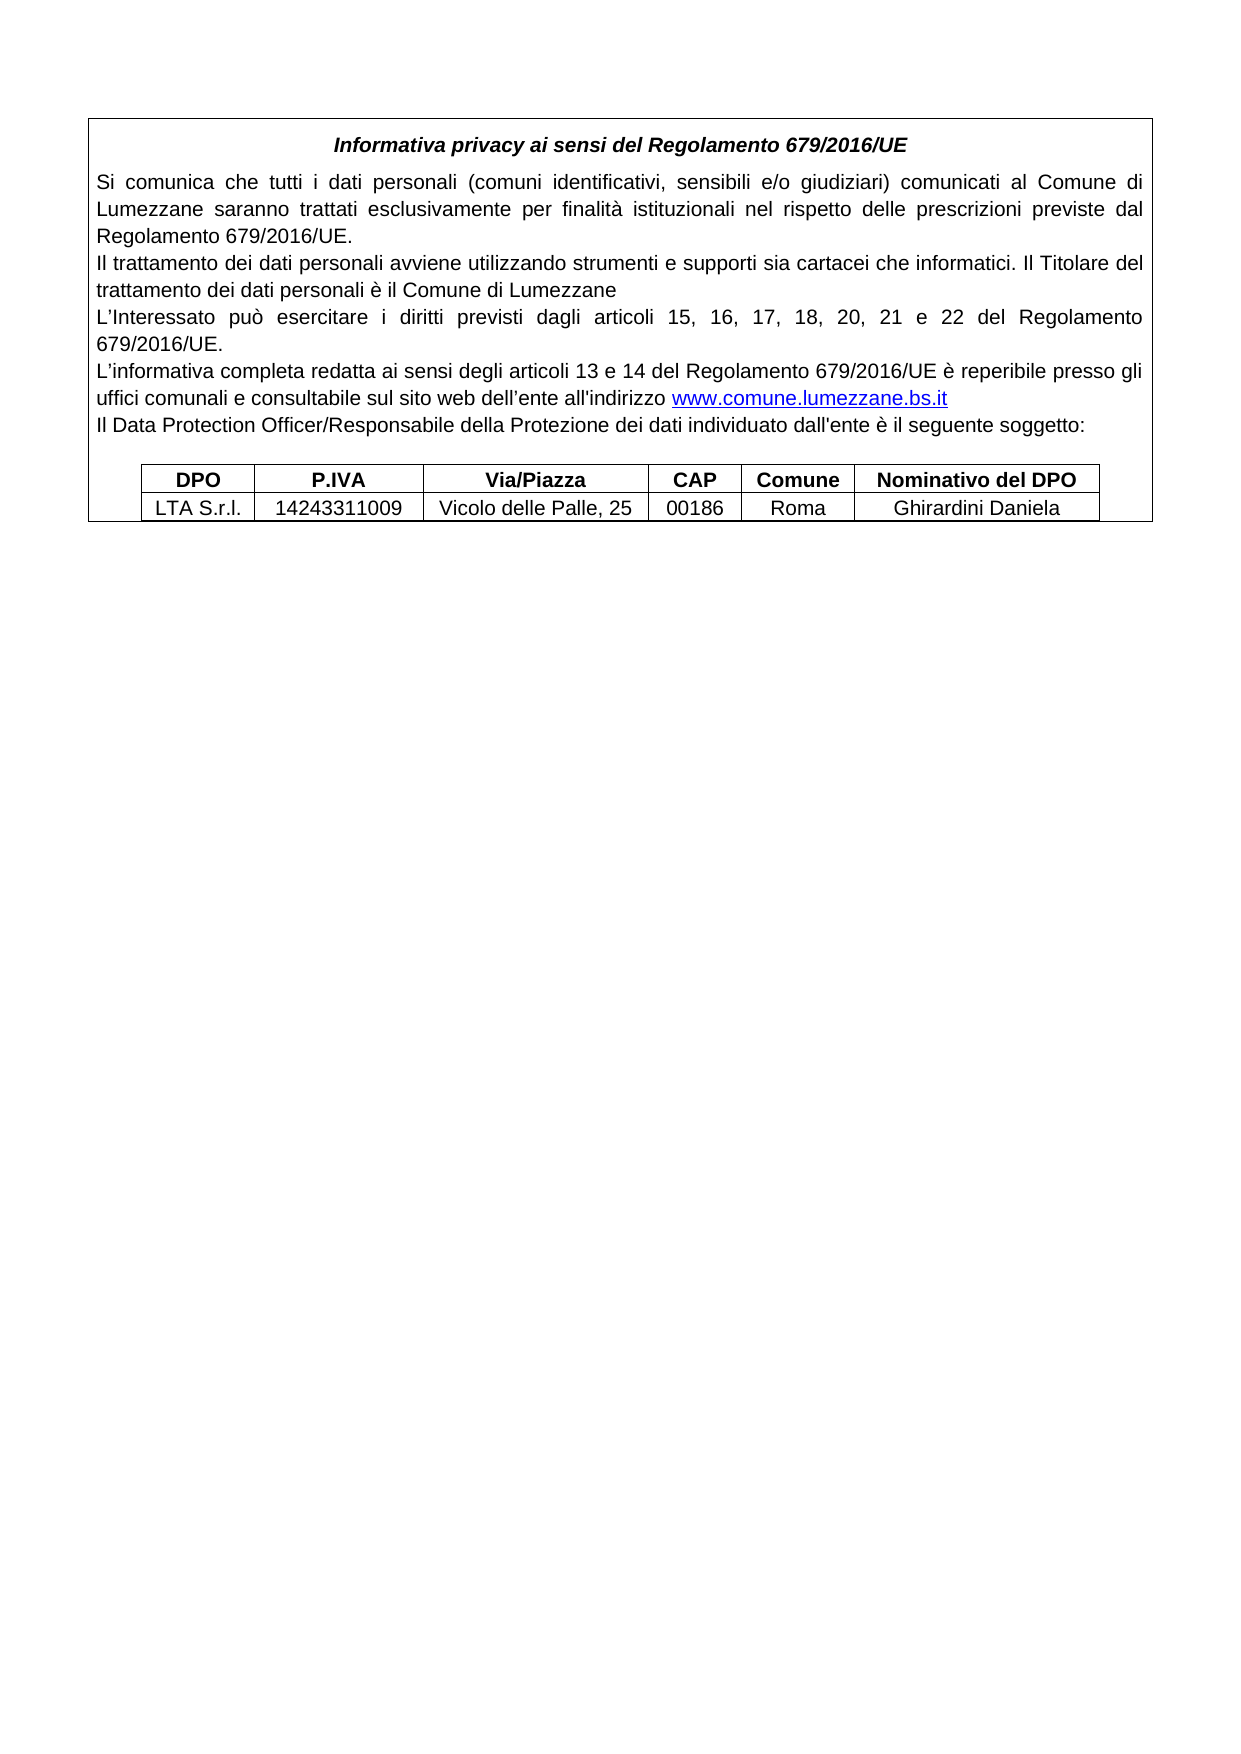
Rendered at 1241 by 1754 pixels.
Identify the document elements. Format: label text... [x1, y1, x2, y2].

table_header CAP [649, 465, 741, 492]
table_cell Roma [742, 493, 854, 520]
table_cell LTA S.r.l. [142, 493, 254, 520]
table_header Via/Piazza [424, 465, 648, 492]
table_cell Vicolo delle Palle, 25 [424, 493, 648, 520]
table_header P.IVA [255, 465, 423, 492]
table_cell 14243311009 [255, 493, 423, 520]
table_cell Ghirardini Daniela [855, 493, 1099, 520]
table_cell 00186 [649, 493, 741, 520]
table_header Nominativo del DPO [855, 465, 1099, 492]
table_header Informativa privacy ai sensi del Regolamento 679/2016/UE Si comunica che tutti i dati personali (comuni identificativi, sensibili e/o giudiziari) comunicati al Comune di Lumezzane saranno trattati esclusivamente per finalità istituzionali nel rispetto delle prescrizioni previste dal Regolamento 679/2016/UE. Il trattamento dei dati personali avviene utilizzando strumenti e supporti sia cartacei che informatici. Il Titolare del trattamento dei dati personali è il Comune di Lumezzane L’Interessato può esercitare i diritti previsti dagli articoli 15, 16, 17, 18, 20, 21 e 22 del Regolamento 679/2016/UE. L’informativa completa redatta ai sensi degli articoli 13 e 14 del Regolamento 679/2016/UE è reperibile presso gli uffici comunali e consultabile sul sito web dell’ente all'indirizzo www.comune.lumezzane.bs.it Il Data Protection Officer/Responsabile della Protezione dei dati individuato dall'ente è il seguente soggetto: [89, 119, 1152, 521]
table_header Comune [742, 465, 854, 492]
table_header DPO [142, 465, 254, 492]
